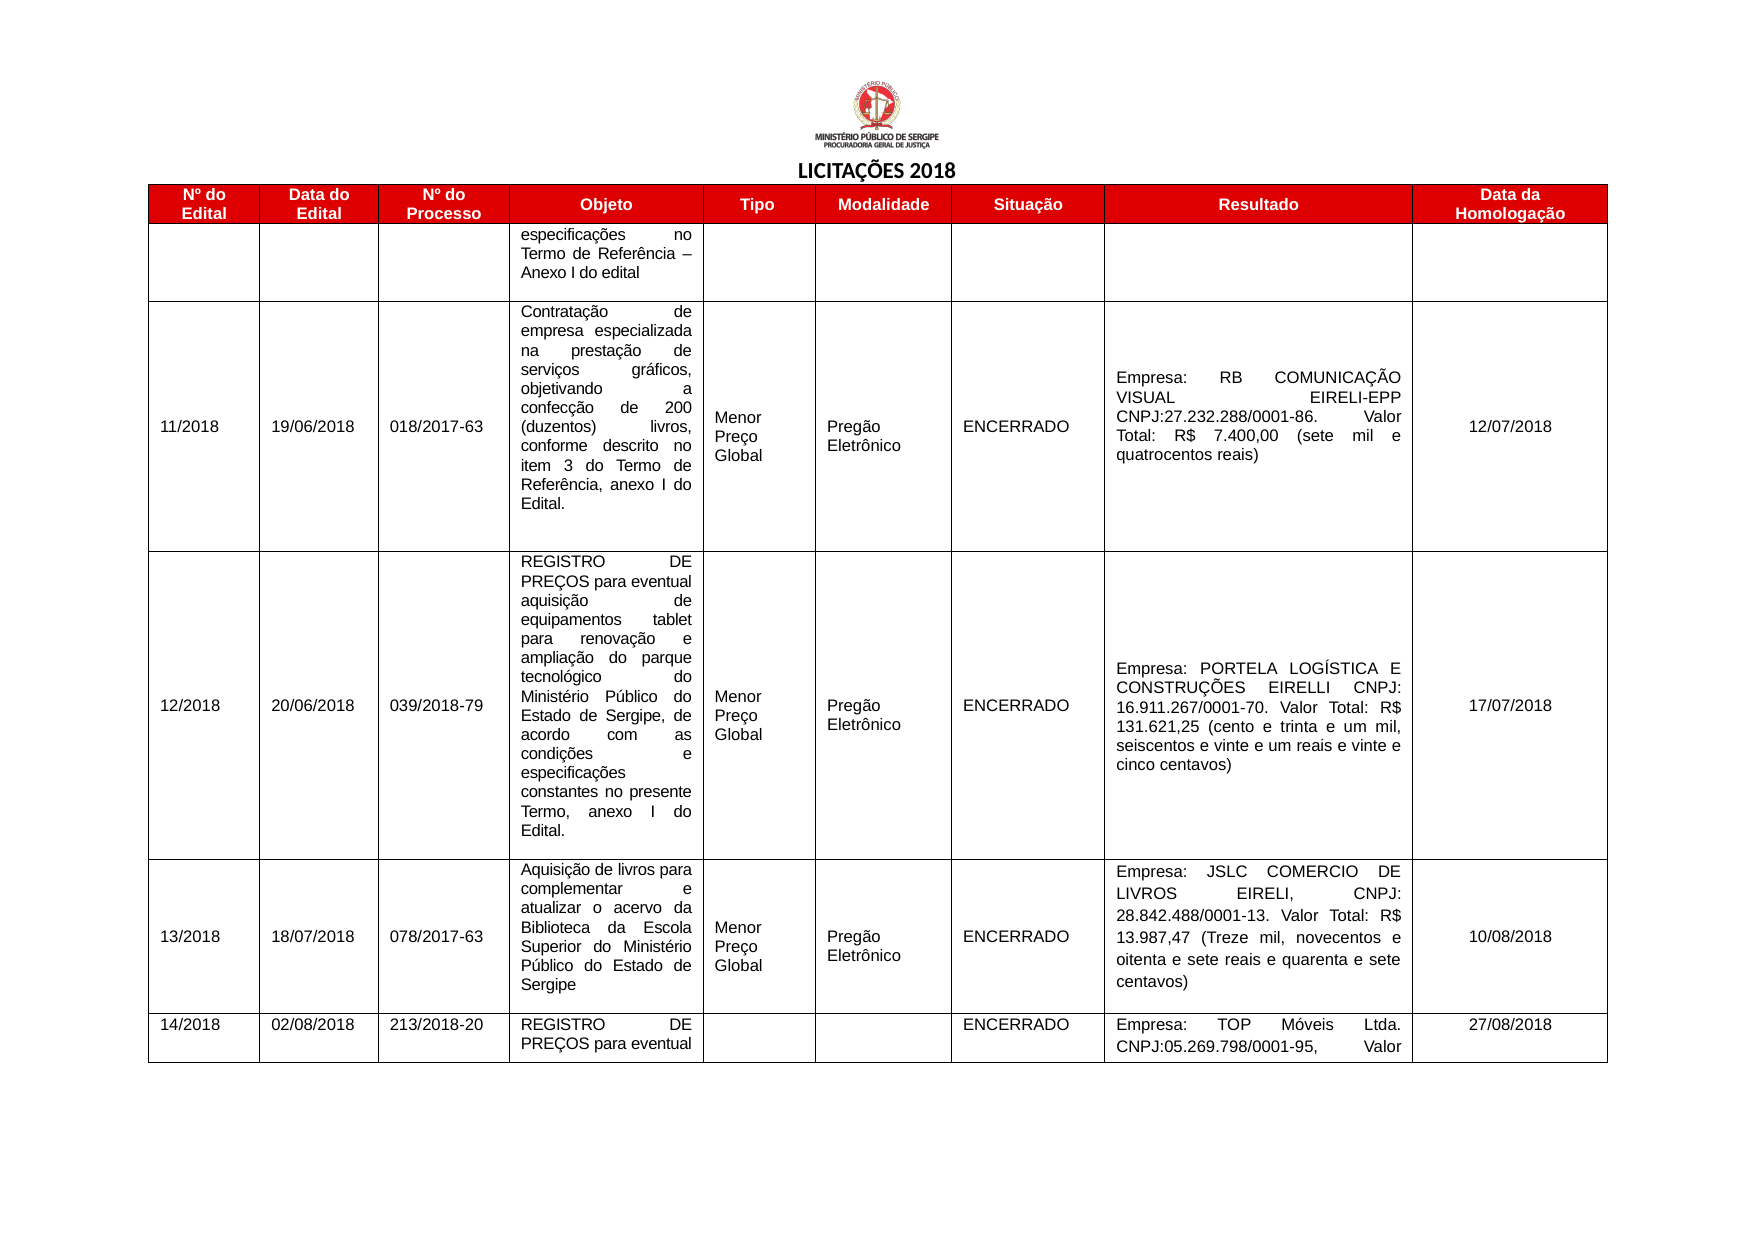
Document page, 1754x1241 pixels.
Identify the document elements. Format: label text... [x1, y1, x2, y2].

table_cell REGISTRO DE PREÇOS para eventual [510, 1014, 703, 1062]
table_cell [704, 224, 815, 301]
table_cell Menor Preço Global [704, 860, 815, 1013]
table_cell [952, 224, 1104, 301]
picture [815, 81, 939, 149]
table_cell ENCERRADO [952, 1014, 1104, 1062]
table_header Resultado [1105, 185, 1412, 223]
table_cell 27/08/2018 [1413, 1014, 1607, 1062]
table_header Situação [952, 185, 1104, 223]
table_cell 19/06/2018 [260, 302, 378, 551]
table_cell 17/07/2018 [1413, 552, 1607, 859]
table_cell Aquisição de livros para complementar e atualizar o acervo da Biblioteca da Escola Superior do Ministério Público do Estado de Sergipe [510, 860, 703, 1013]
table_cell [260, 224, 378, 301]
table_cell [379, 224, 509, 301]
table_cell [816, 1014, 951, 1062]
table_header Tipo [704, 185, 815, 223]
table_cell 12/2018 [149, 552, 259, 859]
table_cell 039/2018-79 [379, 552, 509, 859]
table_header Data da Homologação [1413, 185, 1607, 223]
table_cell 078/2017-63 [379, 860, 509, 1013]
table_cell Pregão Eletrônico [816, 552, 951, 859]
table_cell 12/07/2018 [1413, 302, 1607, 551]
table_cell 02/08/2018 [260, 1014, 378, 1062]
table_cell Empresa: RB COMUNICAÇÃO VISUAL EIRELI-EPP CNPJ:27.232.288/0001-86. Valor Total: R$ 7.400,00 (sete mil e quatrocentos reais) [1105, 302, 1412, 551]
table_cell 14/2018 [149, 1014, 259, 1062]
table_cell 10/08/2018 [1413, 860, 1607, 1013]
table_cell [1105, 224, 1412, 301]
table_cell ENCERRADO [952, 552, 1104, 859]
table_cell Pregão Eletrônico [816, 302, 951, 551]
table_header Data do Edital [260, 185, 378, 223]
table_cell ENCERRADO [952, 302, 1104, 551]
table_header Nº do Edital [149, 185, 259, 223]
table_header Nº do Processo [379, 185, 509, 223]
table_cell 11/2018 [149, 302, 259, 551]
table_cell ENCERRADO [952, 860, 1104, 1013]
table_cell Contratação de empresa especializada na prestação de serviços gráficos, objetivando a confecção de 200 (duzentos) livros, conforme descrito no item 3 do Termo de Referência, anexo I do Edital. [510, 302, 703, 551]
table_cell 18/07/2018 [260, 860, 378, 1013]
table_cell Menor Preço Global [704, 302, 815, 551]
table_cell [704, 1014, 815, 1062]
table_header Modalidade [816, 185, 951, 223]
table_cell [1413, 224, 1607, 301]
table_cell [816, 224, 951, 301]
table_cell Empresa: JSLC COMERCIO DE LIVROS EIRELI, CNPJ: 28.842.488/0001-13. Valor Total: R$ 13.987,47 (Treze mil, novecentos e oitenta e sete reais e quarenta e sete centavos) [1105, 860, 1412, 1013]
table_cell 20/06/2018 [260, 552, 378, 859]
table_cell 018/2017-63 [379, 302, 509, 551]
table_cell 213/2018-20 [379, 1014, 509, 1062]
table_cell especificações no Termo de Referência – Anexo I do edital [510, 224, 703, 301]
table_cell REGISTRO DE PREÇOS para eventual aquisição de equipamentos tablet para renovação e ampliação do parque tecnológico do Ministério Público do Estado de Sergipe, de acordo com as condições e especificações constantes no presente Termo, anexo I do Edital. [510, 552, 703, 859]
table_cell [149, 224, 259, 301]
table_header Objeto [510, 185, 703, 223]
table_cell Pregão Eletrônico [816, 860, 951, 1013]
table_cell Menor Preço Global [704, 552, 815, 859]
table_cell 13/2018 [149, 860, 259, 1013]
table_cell Empresa: TOP Móveis Ltda. CNPJ:05.269.798/0001-95, Valor [1105, 1014, 1412, 1062]
table_cell Empresa: PORTELA LOGÍSTICA E CONSTRUÇÕES EIRELLI CNPJ: 16.911.267/0001-70. Valor Total: R$ 131.621,25 (cento e trinta e um mil, seiscentos e vinte e um reais e vinte e cinco centavos) [1105, 552, 1412, 859]
